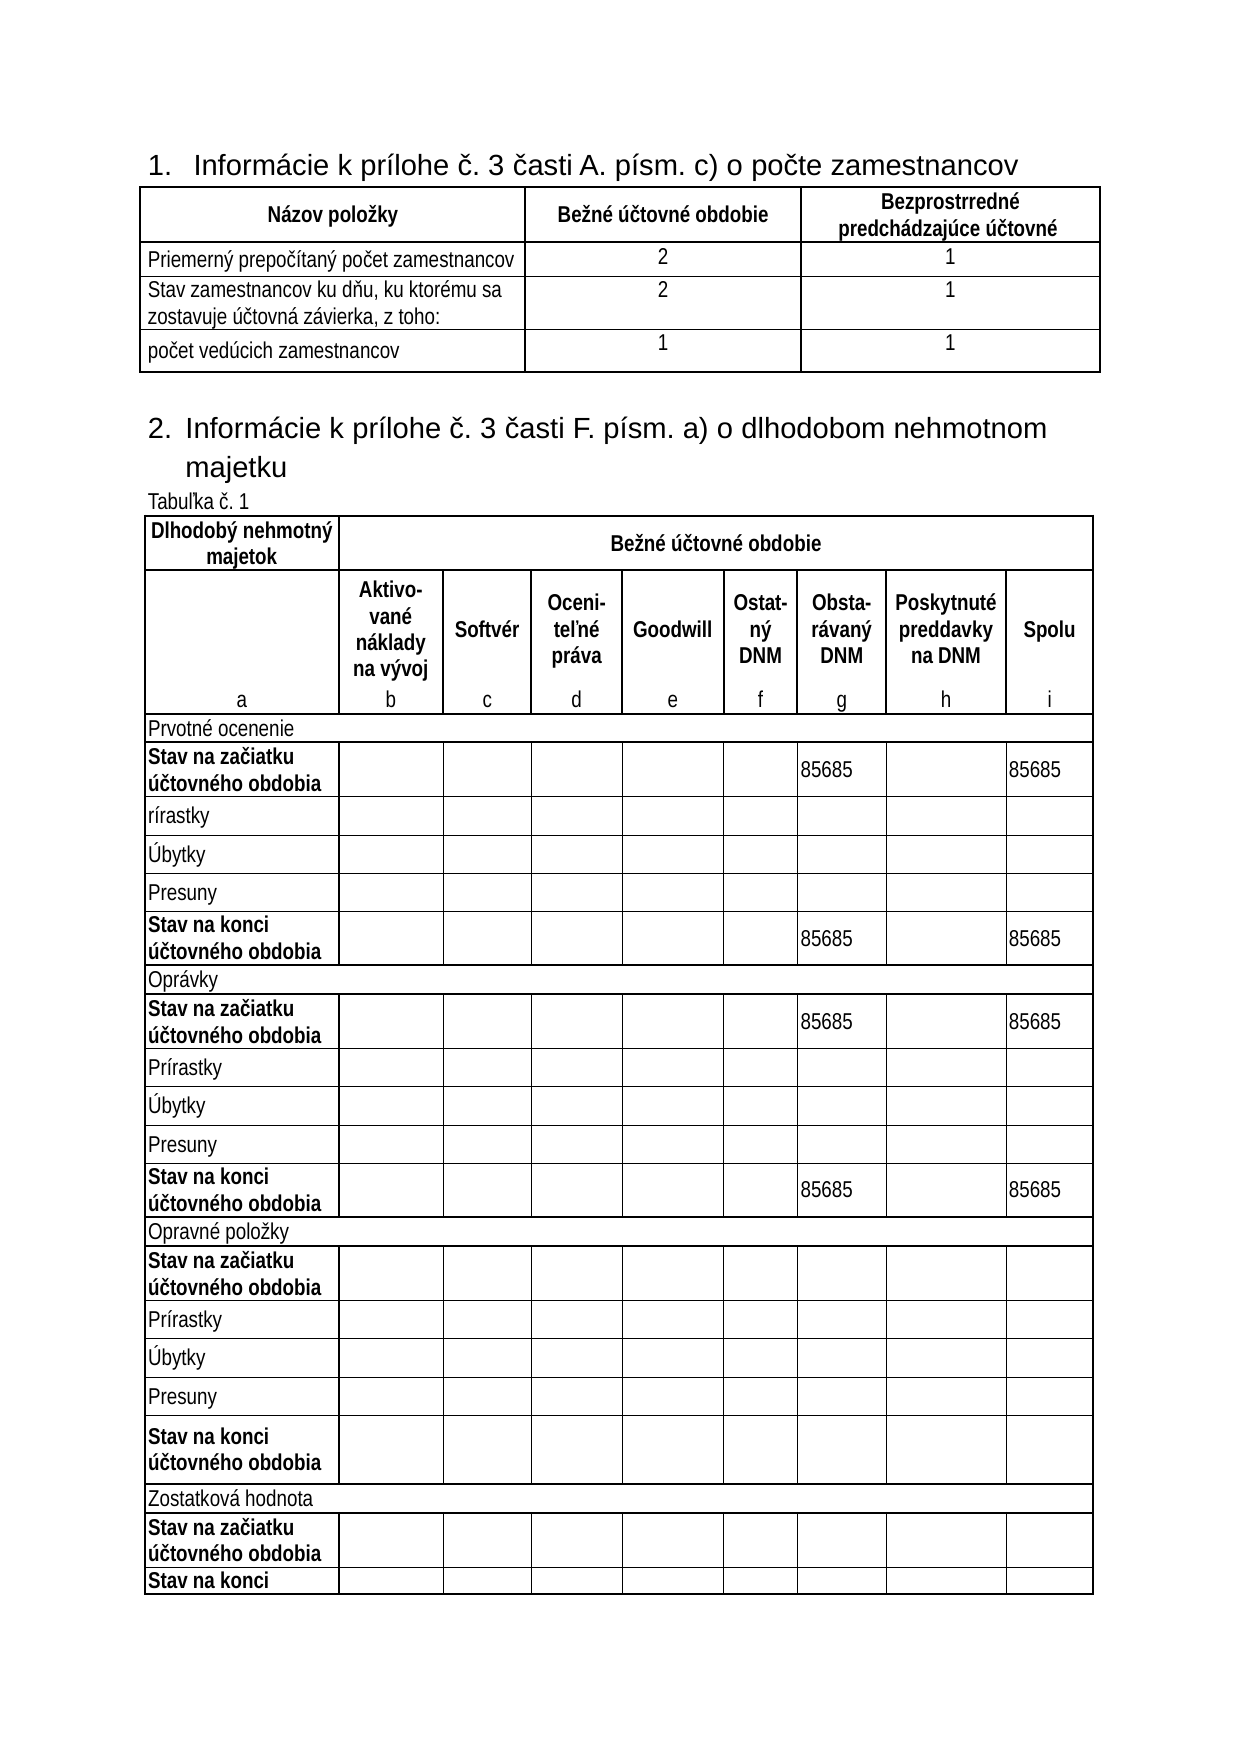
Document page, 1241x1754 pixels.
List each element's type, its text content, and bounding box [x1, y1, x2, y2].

table_cell [623, 1339, 723, 1377]
table_cell [887, 836, 1006, 873]
table_cell [444, 836, 531, 873]
table_cell [623, 1087, 723, 1125]
table_cell Stav na začiatku účtovného obdobia [146, 743, 338, 796]
table_cell [340, 1378, 443, 1415]
table_header Názov položky [141, 188, 524, 241]
table_cell Ostat-ný DNM [725, 571, 796, 686]
table_cell [340, 995, 443, 1048]
table_cell [887, 1416, 1006, 1483]
table_cell Stav na začiatku účtovného obdobia [146, 1514, 338, 1567]
table_cell [532, 1568, 622, 1593]
table_cell b [340, 686, 442, 713]
table_cell [340, 743, 443, 796]
table_cell [1007, 1247, 1092, 1300]
table_cell Stav na konci účtovného obdobia [146, 1164, 338, 1216]
table_cell e [623, 686, 723, 713]
table_cell [340, 1416, 443, 1483]
table_cell f [725, 686, 796, 713]
table_cell [724, 1514, 797, 1567]
table_cell [444, 1339, 531, 1377]
table_cell Stav na konci [146, 1568, 338, 1593]
table_cell [623, 874, 723, 911]
table_cell [724, 1568, 797, 1593]
table_cell 1 [802, 243, 1099, 276]
table_cell Prírastky [146, 1301, 338, 1338]
table_cell [532, 1247, 622, 1300]
table_cell [1007, 1126, 1092, 1163]
table_cell [340, 1514, 443, 1567]
table_cell 1 [802, 330, 1099, 371]
table_cell [887, 1087, 1006, 1125]
table_cell 2 [526, 243, 800, 276]
table_cell [532, 1514, 622, 1567]
table_cell [1007, 836, 1092, 873]
table_cell [340, 874, 443, 911]
table_cell a [146, 686, 338, 713]
table_cell Stav na začiatku účtovného obdobia [146, 1247, 338, 1300]
table_cell [444, 874, 531, 911]
table_cell [887, 1126, 1006, 1163]
table_cell Goodwill [623, 571, 723, 686]
table_cell [724, 797, 797, 834]
text Tabuľka č. 1 [148, 488, 1093, 514]
table_cell 1 [526, 330, 800, 371]
table_cell [146, 571, 338, 686]
table_cell [887, 1378, 1006, 1415]
table_cell [887, 1049, 1006, 1086]
table_cell [444, 1126, 531, 1163]
title Informácie k prílohe č. 3 časti F. písm. a) o dlhodobom nehmotnom majetku [148, 411, 1093, 483]
table_cell [340, 1568, 443, 1593]
table_cell d [532, 686, 621, 713]
table_cell Aktivo-vané náklady na vývoj [340, 571, 442, 686]
table_cell Stav na začiatku účtovného obdobia [146, 995, 338, 1048]
table_cell [444, 1416, 531, 1483]
table_cell [444, 1514, 531, 1567]
table_cell 85685 [798, 912, 886, 964]
table_cell počet vedúcich zamestnancov [141, 330, 524, 371]
table_cell [532, 912, 622, 964]
table_cell rírastky [146, 797, 338, 834]
table_cell Zostatková hodnota [146, 1485, 1092, 1512]
table_cell [798, 874, 886, 911]
table_cell [532, 874, 622, 911]
table_cell [623, 836, 723, 873]
table_cell [623, 1416, 723, 1483]
table_cell [340, 1126, 443, 1163]
table_cell 85685 [1007, 743, 1092, 796]
table_cell [340, 836, 443, 873]
table_cell [887, 1339, 1006, 1377]
table_cell [623, 1514, 723, 1567]
table_cell [444, 1049, 531, 1086]
table_cell Stav na konci účtovného obdobia [146, 1416, 338, 1483]
table_cell [623, 743, 723, 796]
table_cell [724, 912, 797, 964]
table_cell [724, 1339, 797, 1377]
table_cell [444, 995, 531, 1048]
table_cell [340, 1164, 443, 1216]
table_cell i [1007, 686, 1092, 713]
table_cell Presuny [146, 1378, 338, 1415]
table_cell Priemerný prepočítaný počet zamestnancov [141, 243, 524, 276]
table_cell [724, 1049, 797, 1086]
table_cell [1007, 874, 1092, 911]
table_cell Prvotné ocenenie [146, 715, 1092, 741]
table_cell Oceni-teľné práva [532, 571, 621, 686]
table_cell Prírastky [146, 1049, 338, 1086]
table_cell Stav na konci účtovného obdobia [146, 912, 338, 964]
table_cell [724, 1378, 797, 1415]
table_cell g [798, 686, 885, 713]
table_cell Presuny [146, 1126, 338, 1163]
table_cell [532, 1416, 622, 1483]
table_cell [887, 743, 1006, 796]
table_cell [1007, 1416, 1092, 1483]
table_cell [724, 874, 797, 911]
table_cell [444, 1247, 531, 1300]
table_cell [1007, 1301, 1092, 1338]
table_cell [887, 874, 1006, 911]
table_cell [798, 1339, 886, 1377]
table_cell [444, 912, 531, 964]
table_cell [444, 1164, 531, 1216]
table_cell Oprávky [146, 966, 1092, 993]
table_cell Obsta- rávaný DNM [798, 571, 885, 686]
table_cell [1007, 1087, 1092, 1125]
table_cell [724, 743, 797, 796]
table_cell 85685 [798, 1164, 886, 1216]
table_cell Úbytky [146, 836, 338, 873]
table_cell [340, 1087, 443, 1125]
table_cell Spolu [1007, 571, 1092, 686]
table_cell [623, 1247, 723, 1300]
table_cell [798, 1301, 886, 1338]
table_cell [444, 1301, 531, 1338]
table_cell [532, 1301, 622, 1338]
table_cell h [887, 686, 1005, 713]
table_cell [623, 1301, 723, 1338]
table_cell [532, 797, 622, 834]
table_cell [798, 836, 886, 873]
table_cell [798, 1087, 886, 1125]
table_header Bezprostrredné predchádzajúce účtovné [802, 188, 1099, 241]
table_cell Opravné položky [146, 1218, 1092, 1245]
table_cell [1007, 1514, 1092, 1567]
table_cell [623, 1126, 723, 1163]
table_cell Poskytnuté preddavky na DNM [887, 571, 1005, 686]
table_cell [724, 1301, 797, 1338]
table_cell [724, 1087, 797, 1125]
table_cell [1007, 797, 1092, 834]
table_cell [798, 797, 886, 834]
table_cell [623, 1164, 723, 1216]
table_cell [444, 1378, 531, 1415]
table_cell [724, 995, 797, 1048]
table_cell [532, 1339, 622, 1377]
table_cell [340, 1301, 443, 1338]
table_cell [623, 797, 723, 834]
table_cell Softvér [444, 571, 530, 686]
table_cell 2 [526, 277, 800, 329]
table_cell [444, 1568, 531, 1593]
table_cell [340, 912, 443, 964]
table_cell [724, 1416, 797, 1483]
table_cell Úbytky [146, 1087, 338, 1125]
table_cell [532, 836, 622, 873]
table_cell [887, 995, 1006, 1048]
table_cell [798, 1416, 886, 1483]
table_cell 85685 [1007, 995, 1092, 1048]
table_header Bežné účtovné obdobie [526, 188, 800, 241]
table_cell 85685 [798, 995, 886, 1048]
table_cell [532, 1378, 622, 1415]
table_cell [340, 1049, 443, 1086]
table_cell [1007, 1049, 1092, 1086]
table_cell [532, 1087, 622, 1125]
table_cell [798, 1568, 886, 1593]
table_cell [887, 1301, 1006, 1338]
table_cell [532, 1126, 622, 1163]
table_cell [532, 743, 622, 796]
table_header Dlhodobý nehmotný majetok [146, 517, 338, 569]
table_cell [444, 743, 531, 796]
table_cell 85685 [1007, 1164, 1092, 1216]
table_cell [340, 1339, 443, 1377]
table_cell [444, 1087, 531, 1125]
table_cell [887, 1568, 1006, 1593]
table_cell [340, 1247, 443, 1300]
table_cell [724, 836, 797, 873]
table_cell [798, 1049, 886, 1086]
table_cell Úbytky [146, 1339, 338, 1377]
table_cell Presuny [146, 874, 338, 911]
table_cell [798, 1126, 886, 1163]
table_cell 85685 [1007, 912, 1092, 964]
table_cell [887, 1247, 1006, 1300]
table_cell [532, 1164, 622, 1216]
table_cell [623, 1378, 723, 1415]
table_cell [532, 1049, 622, 1086]
table_cell [623, 1568, 723, 1593]
table_cell [798, 1247, 886, 1300]
table_cell [340, 797, 443, 834]
table_header Bežné účtovné obdobie [340, 517, 1092, 569]
title Informácie k prílohe č. 3 časti A. písm. c) o počte zamestnancov [148, 148, 1093, 181]
table_cell [887, 1164, 1006, 1216]
table_cell [798, 1514, 886, 1567]
table_cell [532, 995, 622, 1048]
table_cell [444, 797, 531, 834]
table_cell [1007, 1568, 1092, 1593]
table_cell [724, 1164, 797, 1216]
table_cell [623, 995, 723, 1048]
table_cell [798, 1378, 886, 1415]
table_cell [1007, 1339, 1092, 1377]
table_cell 1 [802, 277, 1099, 329]
table_cell [724, 1247, 797, 1300]
table_cell [887, 1514, 1006, 1567]
table_cell 85685 [798, 743, 886, 796]
table_cell [623, 1049, 723, 1086]
table_cell [887, 912, 1006, 964]
table_cell Stav zamestnancov ku dňu, ku ktorému sa zostavuje účtovná závierka, z toho: [141, 277, 524, 329]
table_cell [623, 912, 723, 964]
table_cell [887, 797, 1006, 834]
table_cell [724, 1126, 797, 1163]
table_cell c [444, 686, 530, 713]
table_cell [1007, 1378, 1092, 1415]
